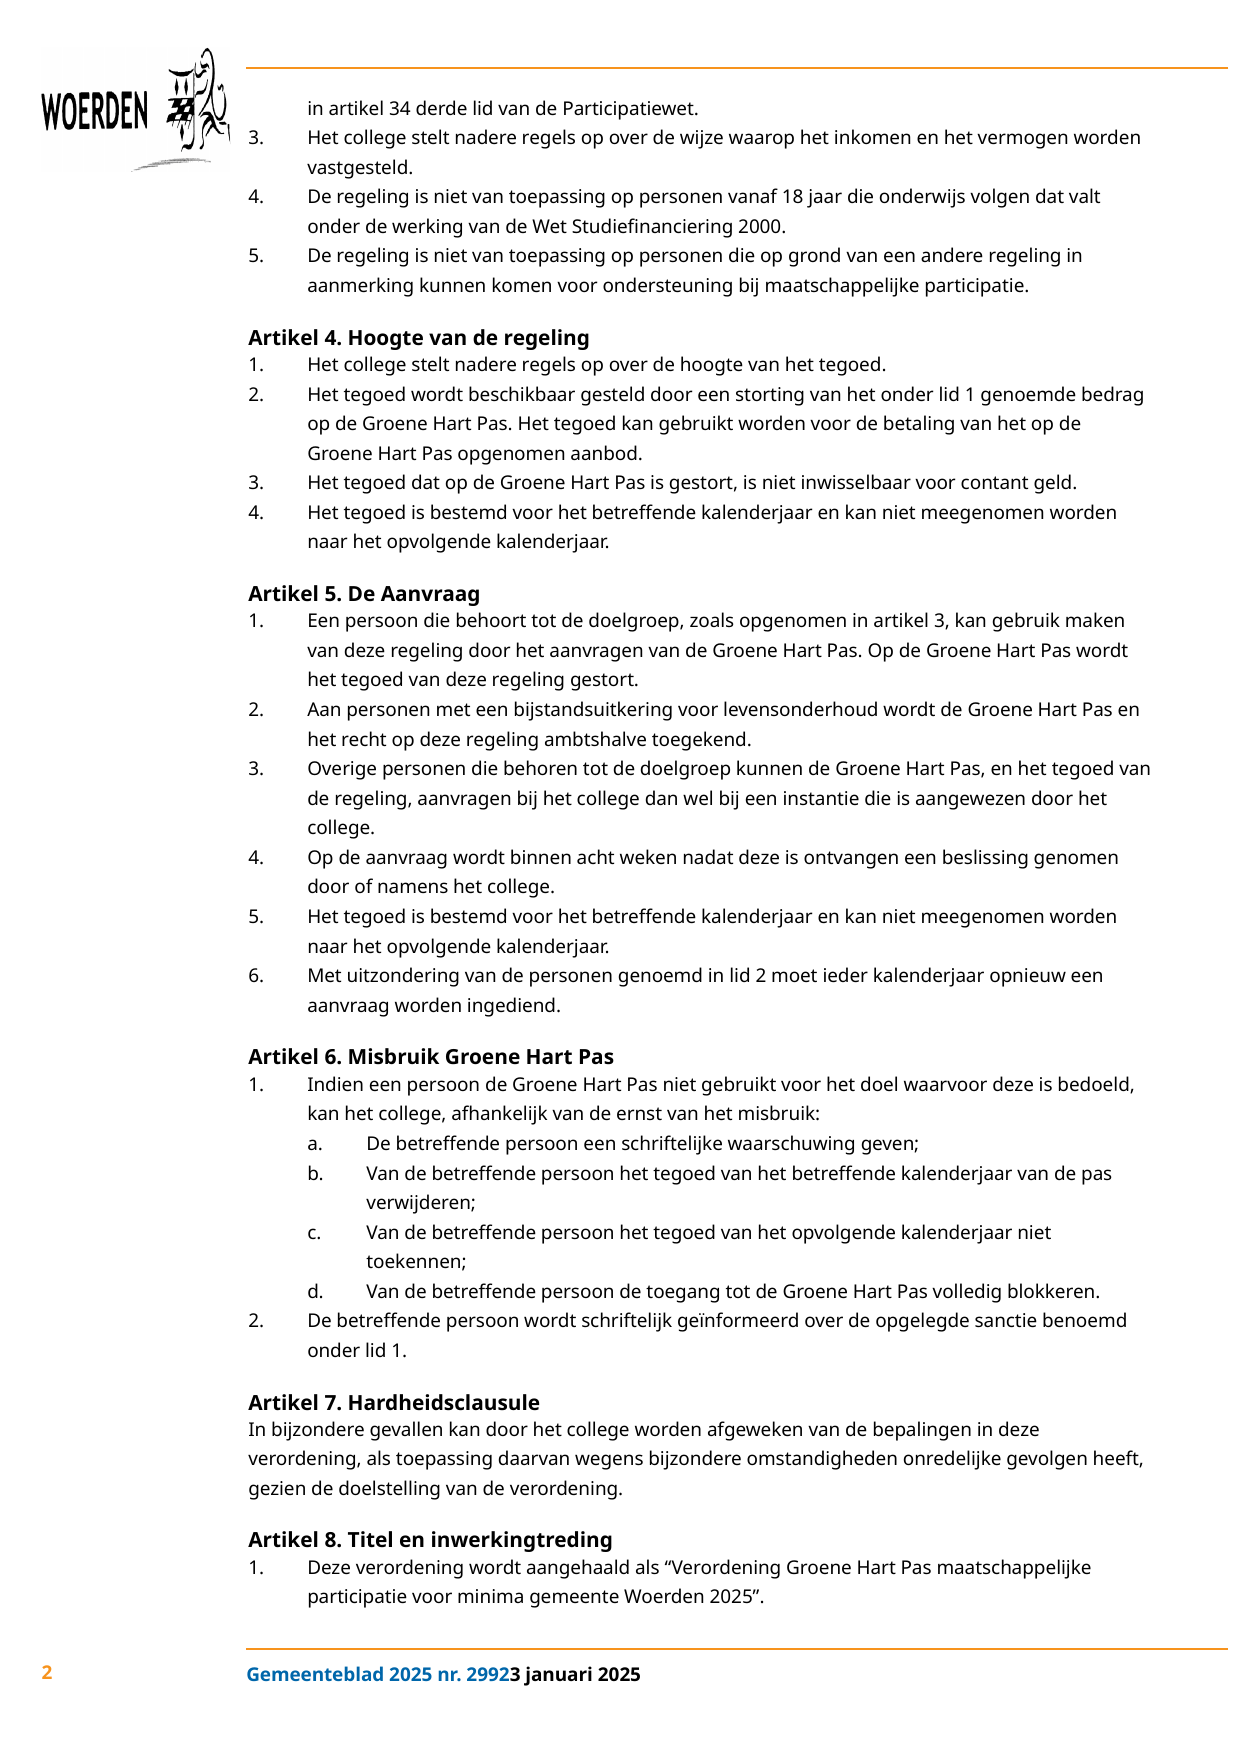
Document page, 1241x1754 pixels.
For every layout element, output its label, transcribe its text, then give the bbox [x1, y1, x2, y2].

list Aan personen met een bijstandsuitkering voor levensonderhoud wordt de Groene Hart Pas en het recht op deze regeling ambtshalve toegekend. [248, 696, 1152, 752]
list Het tegoed is bestemd voor het betreffende kalenderjaar en kan niet meegenomen worden naar het opvolgende kalenderjaar. [248, 499, 1152, 554]
list in artikel 34 derde lid van de Participatiewet. [248, 95, 1152, 121]
list Het tegoed wordt beschikbaar gesteld door een storting van het onder lid 1 genoemde bedrag op de Groene Hart Pas. Het tegoed kan gebruikt worden voor de betaling van het op de Groene Hart Pas opgenomen aanbod. [248, 381, 1152, 466]
list De regeling is niet van toepassing op personen vanaf 18 jaar die onderwijs volgen dat valt onder de werking van de Wet Studiefinanciering 2000. [248, 183, 1152, 239]
list Indien een persoon de Groene Hart Pas niet gebruikt voor het doel waarvoor deze is bedoeld, kan het college, afhankelijk van de ernst van het misbruik: [248, 1071, 1152, 1126]
list Het college stelt nadere regels op over de hoogte van het tegoed. [248, 351, 1152, 377]
list De regeling is niet van toepassing op personen die op grond van een andere regeling in aanmerking kunnen komen voor ondersteuning bij maatschappelijke participatie. [248, 243, 1152, 298]
text Artikel 5. De Aanvraag [248, 579, 1152, 607]
text Artikel 8. Titel en inwerkingtreding [248, 1526, 1152, 1554]
list Een persoon die behoort tot de doelgroep, zoals opgenomen in artikel 3, kan gebruik maken van deze regeling door het aanvragen van de Groene Hart Pas. Op de Groene Hart Pas wordt het tegoed van deze regeling gestort. [248, 607, 1152, 692]
list Van de betreffende persoon de toegang tot de Groene Hart Pas volledig blokkeren. [307, 1278, 1152, 1304]
list Met uitzondering van de personen genoemd in lid 2 moet ieder kalenderjaar opnieuw een aanvraag worden ingediend. [248, 962, 1152, 1018]
list Op de aanvraag wordt binnen acht weken nadat deze is ontvangen een beslissing genomen door of namens het college. [248, 844, 1152, 899]
picture [41, 47, 231, 172]
list Van de betreffende persoon het tegoed van het opvolgende kalenderjaar niet toekennen; [307, 1219, 1152, 1274]
text Artikel 7. Hardheidsclausule [248, 1388, 1152, 1416]
text In bijzondere gevallen kan door het college worden afgeweken van de bepalingen in deze verordening, als toepassing daarvan wegens bijzondere omstandigheden onredelijke gevolgen heeft, gezien de doelstelling van de verordening. [248, 1416, 1152, 1501]
list De betreffende persoon een schriftelijke waarschuwing geven; [307, 1130, 1152, 1156]
list Van de betreffende persoon het tegoed van het betreffende kalenderjaar van de pas verwijderen; [307, 1160, 1152, 1215]
list Het college stelt nadere regels op over de wijze waarop het inkomen en het vermogen worden vastgesteld. [248, 124, 1152, 180]
text Artikel 6. Misbruik Groene Hart Pas [248, 1042, 1152, 1071]
list Deze verordening wordt aangehaald als “Verordening Groene Hart Pas maatschappelijke participatie voor minima gemeente Woerden 2025”. [248, 1554, 1152, 1609]
list Het tegoed is bestemd voor het betreffende kalenderjaar en kan niet meegenomen worden naar het opvolgende kalenderjaar. [248, 903, 1152, 959]
list Overige personen die behoren tot de doelgroep kunnen de Groene Hart Pas, en het tegoed van de regeling, aanvragen bij het college dan wel bij een instantie die is aangewezen door het college. [248, 755, 1152, 840]
text Artikel 4. Hoogte van de regeling [248, 323, 1152, 351]
list Het tegoed dat op de Groene Hart Pas is gestort, is niet inwisselbaar voor contant geld. [248, 469, 1152, 495]
list De betreffende persoon wordt schriftelijk geïnformeerd over de opgelegde sanctie benoemd onder lid 1. [248, 1308, 1152, 1363]
